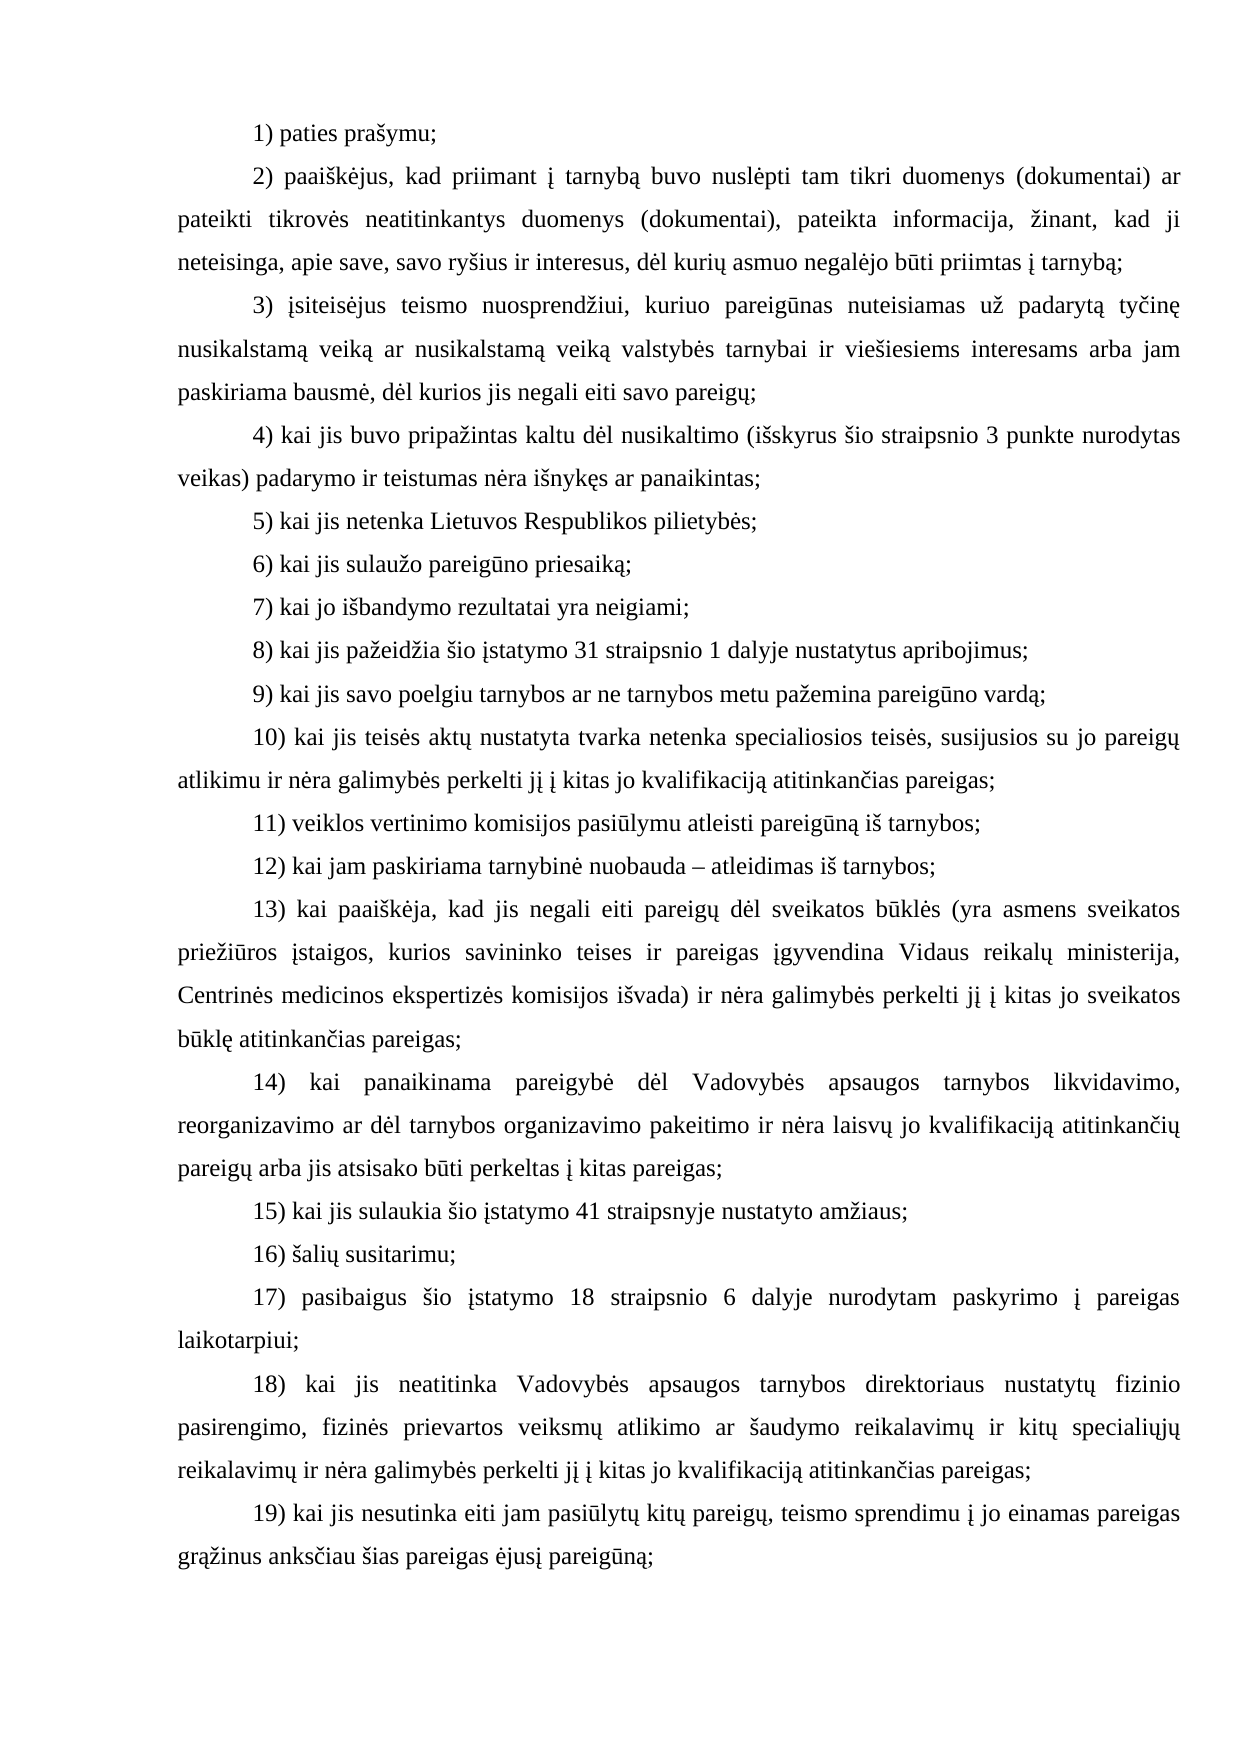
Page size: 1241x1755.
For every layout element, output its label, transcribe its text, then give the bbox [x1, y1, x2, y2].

text 17) pasibaigus šio įstatymo 18 straipsnio 6 dalyje nurodytam paskyrimo į pareigas laikotarpiui; [177, 1282, 1181, 1354]
text 5) kai jis netenka Lietuvos Respublikos pilietybės; [177, 506, 1181, 535]
text 1) paties prašymu; [177, 118, 1181, 147]
text 18) kai jis neatitinka Vadovybės apsaugos tarnybos direktoriaus nustatytų fizinio pasirengimo, fizinės prievartos veiksmų atlikimo ar šaudymo reikalavimų ir kitų specialiųjų reikalavimų ir nėra galimybės perkelti jį į kitas jo kvalifikaciją atitinkančias pareigas; [177, 1369, 1181, 1484]
text 13) kai paaiškėja, kad jis negali eiti pareigų dėl sveikatos būklės (yra asmens sveikatos priežiūros įstaigos, kurios savininko teises ir pareigas įgyvendina Vidaus reikalų ministerija, Centrinės medicinos ekspertizės komisijos išvada) ir nėra galimybės perkelti jį į kitas jo sveikatos būklę atitinkančias pareigas; [177, 894, 1181, 1052]
text 8) kai jis pažeidžia šio įstatymo 31 straipsnio 1 dalyje nustatytus apribojimus; [177, 636, 1181, 664]
text 3) įsiteisėjus teismo nuosprendžiui, kuriuo pareigūnas nuteisiamas už padarytą tyčinę nusikalstamą veiką ar nusikalstamą veiką valstybės tarnybai ir viešiesiems interesams arba jam paskiriama bausmė, dėl kurios jis negali eiti savo pareigų; [177, 291, 1181, 406]
text 11) veiklos vertinimo komisijos pasiūlymu atleisti pareigūną iš tarnybos; [177, 808, 1181, 837]
text 15) kai jis sulaukia šio įstatymo 41 straipsnyje nustatyto amžiaus; [177, 1196, 1181, 1225]
text 9) kai jis savo poelgiu tarnybos ar ne tarnybos metu pažemina pareigūno vardą; [177, 679, 1181, 707]
text 7) kai jo išbandymo rezultatai yra neigiami; [177, 592, 1181, 621]
text 12) kai jam paskiriama tarnybinė nuobauda – atleidimas iš tarnybos; [177, 851, 1181, 880]
text 6) kai jis sulaužo pareigūno priesaiką; [177, 549, 1181, 578]
text 2) paaiškėjus, kad priimant į tarnybą buvo nuslėpti tam tikri duomenys (dokumentai) ar pateikti tikrovės neatitinkantys duomenys (dokumentai), pateikta informacija, žinant, kad ji neteisinga, apie save, savo ryšius ir interesus, dėl kurių asmuo negalėjo būti priimtas į tarnybą; [177, 161, 1181, 276]
text 4) kai jis buvo pripažintas kaltu dėl nusikaltimo (išskyrus šio straipsnio 3 punkte nurodytas veikas) padarymo ir teistumas nėra išnykęs ar panaikintas; [177, 420, 1181, 492]
text 19) kai jis nesutinka eiti jam pasiūlytų kitų pareigų, teismo sprendimu į jo einamas pareigas grąžinus anksčiau šias pareigas ėjusį pareigūną; [177, 1498, 1181, 1570]
text 10) kai jis teisės aktų nustatyta tvarka netenka specialiosios teisės, susijusios su jo pareigų atlikimu ir nėra galimybės perkelti jį į kitas jo kvalifikaciją atitinkančias pareigas; [177, 722, 1181, 794]
text 14) kai panaikinama pareigybė dėl Vadovybės apsaugos tarnybos likvidavimo, reorganizavimo ar dėl tarnybos organizavimo pakeitimo ir nėra laisvų jo kvalifikaciją atitinkančių pareigų arba jis atsisako būti perkeltas į kitas pareigas; [177, 1067, 1181, 1182]
text 16) šalių susitarimu; [177, 1239, 1181, 1268]
